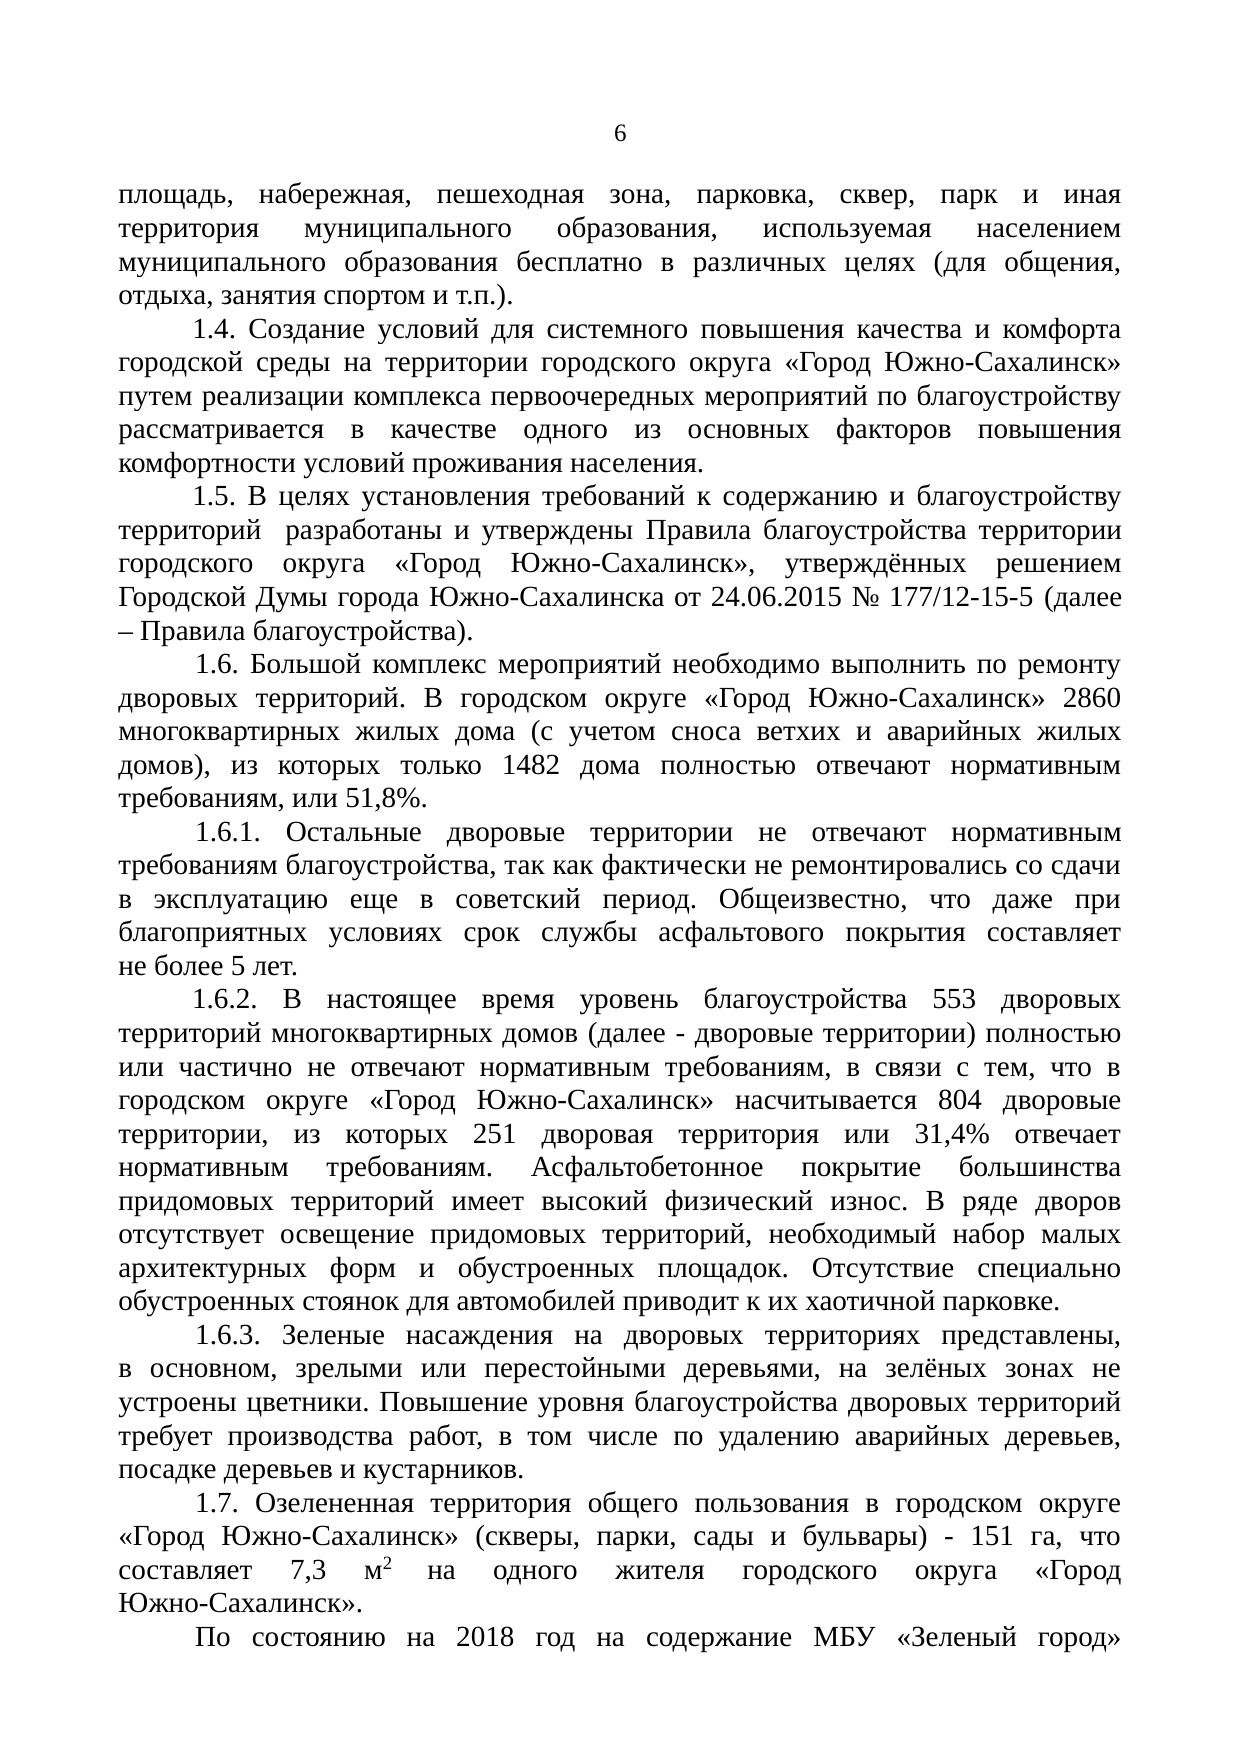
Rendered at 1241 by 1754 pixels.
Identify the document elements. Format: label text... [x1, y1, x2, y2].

text 1.6. Большой комплекс мероприятий необходимо выполнить по ремонту дворовых территорий. В городском округе «Город Южно-Сахалинск» 2860 многоквартирных жилых дома (с учетом сноса ветхих и аварийных жилых домов), из которых только 1482 дома полностью отвечают нормативным требованиям, или 51,8%. [118, 646, 1122, 814]
text 1.7. Озелененная территория общего пользования в городском округе «Город Южно-Сахалинск» (скверы, парки, сады и бульвары) - 151 га, что составляет 7,3 м2 на одного жителя городского округа «Город Южно-Сахалинск». [118, 1485, 1122, 1619]
text 1.6.2. В настоящее время уровень благоустройства 553 дворовых территорий многоквартирных домов (далее - дворовые территории) полностью или частично не отвечают нормативным требованиям, в связи с тем, что в городском округе «Город Южно-Сахалинск» насчитывается 804 дворовые территории, из которых 251 дворовая территория или 31,4% отвечает нормативным требованиям. Асфальтобетонное покрытие большинства придомовых территорий имеет высокий физический износ. В ряде дворов отсутствует освещение придомовых территорий, необходимый набор малых архитектурных форм и обустроенных площадок. Отсутствие специально обустроенных стоянок для автомобилей приводит к их хаотичной парковке. [118, 982, 1122, 1317]
text 1.5. В целях установления требований к содержанию и благоустройству территорий разработаны и утверждены Правила благоустройства территории городского округа «Город Южно-Сахалинск», утверждённых решением Городской Думы города Южно-Сахалинска от 24.06.2015 № 177/12-15-5 (далее – Правила благоустройства). [118, 478, 1122, 646]
text 1.4. Создание условий для системного повышения качества и комфорта городской среды на территории городского округа «Город Южно-Сахалинск» путем реализации комплекса первоочередных мероприятий по благоустройству рассматривается в качестве одного из основных факторов повышения комфортности условий проживания населения. [118, 311, 1122, 478]
text По состоянию на 2018 год на содержание МБУ «Зеленый город» [118, 1619, 1122, 1652]
text площадь, набережная, пешеходная зона, парковка, сквер, парк и иная территория муниципального образования, используемая населением муниципального образования бесплатно в различных целях (для общения, отдыха, занятия спортом и т.п.). [118, 177, 1122, 311]
text 1.6.1. Остальные дворовые территории не отвечают нормативным требованиям благоустройства, так как фактически не ремонтировались со сдачи в эксплуатацию еще в советский период. Общеизвестно, что даже при благоприятных условиях срок службы асфальтового покрытия составляет не более 5 лет. [118, 814, 1122, 982]
text 1.6.3. Зеленые насаждения на дворовых территориях представлены, в основном, зрелыми или перестойными деревьями, на зелёных зонах не устроены цветники. Повышение уровня благоустройства дворовых территорий требует производства работ, в том числе по удалению аварийных деревьев, посадке деревьев и кустарников. [118, 1317, 1122, 1485]
